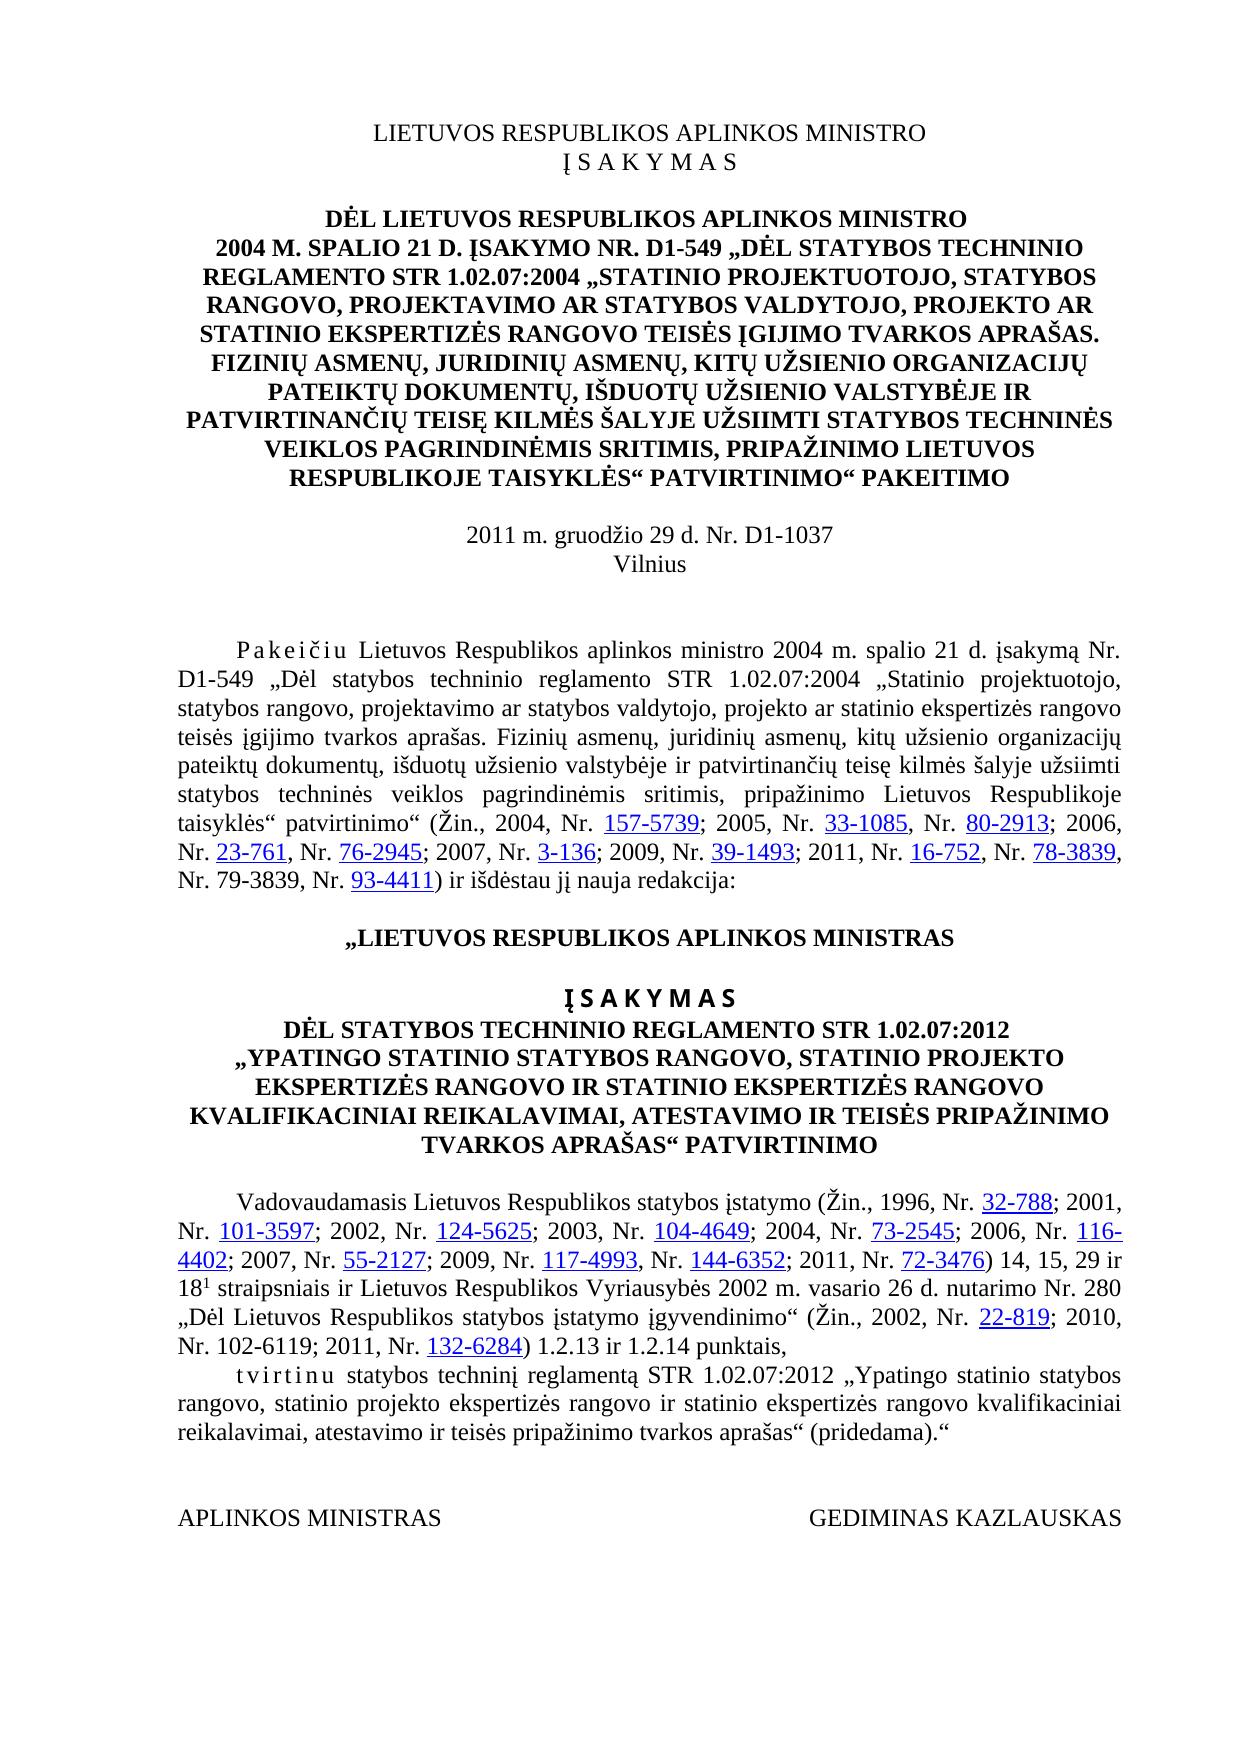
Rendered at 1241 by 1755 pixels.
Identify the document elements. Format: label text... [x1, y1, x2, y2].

text tvirtinu statybos techninį reglamentą STR 1.02.07:2012 „Ypatingo statinio statybos rangovo, statinio projekto ekspertizės rangovo ir statinio ekspertizės rangovo kvalifikaciniai reikalavimai, atestavimo ir teisės pripažinimo tvarkos aprašas“ (pridedama).“ [177, 1360, 1122, 1446]
text Vilnius [177, 549, 1122, 578]
text 2011 m. gruodžio 29 d. Nr. D1-1037 [177, 521, 1122, 549]
text Vadovaudamasis Lietuvos Respublikos statybos įstatymo (Žin., 1996, Nr. 32-788; 2001, Nr. 101-3597; 2002, Nr. 124-5625; 2003, Nr. 104-4649; 2004, Nr. 73-2545; 2006, Nr. 116-4402; 2007, Nr. 55-2127; 2009, Nr. 117-4993, Nr. 144-6352; 2011, Nr. 72-3476) 14, 15, 29 ir 181 straipsniais ir Lietuvos Respublikos Vyriausybės 2002 m. vasario 26 d. nutarimo Nr. 280 „Dėl Lietuvos Respublikos statybos įstatymo įgyvendinimo“ (Žin., 2002, Nr. 22-819; 2010, Nr. 102-6119; 2011, Nr. 132-6284) 1.2.13 ir 1.2.14 punktais, [177, 1187, 1122, 1360]
text DĖL LIETUVOS RESPUBLIKOS APLINKOS MINISTRO 2004 M. SPALIO 21 D. ĮSAKYMO Nr. D1-549 „DĖL STATYBOS TECHNINIO REGLAMENTO STR 1.02.07:2004 „STATINIO PROJEKTUOTOJO, STATYBOS RANGOVO, PROJEKTAVIMO AR STATYBOS VALDYTOJO, PROJEKTO AR STATINIO EKSPERTIZĖS RANGOVO TEISĖS ĮGIJIMO TVARKOS APRAŠAS. FIZINIŲ ASMENŲ, JURIDINIŲ ASMENŲ, KITŲ UŽSIENIO ORGANIZACIJŲ PATEIKTŲ DOKUMENTŲ, IŠDUOTŲ UŽSIENIO VALSTYBĖJE IR PATVIRTINANČIŲ TEISĘ KILMĖS ŠALYJE UŽSIIMTI STATYBOS TECHNINĖS VEIKLOS PAGRINDINĖMIS SRITIMIS, PRIPAŽINIMO LIETUVOS RESPUBLIKOJE TAISYKLĖS“ PATVIRTINIMO“ PAKEITIMO [177, 204, 1122, 492]
text Į S A K Y M A S [177, 147, 1122, 176]
text Pakeičiu Lietuvos Respublikos aplinkos ministro 2004 m. spalio 21 d. įsakymą Nr. D1-549 „Dėl statybos techninio reglamento STR 1.02.07:2004 „Statinio projektuotojo, statybos rangovo, projektavimo ar statybos valdytojo, projekto ar statinio ekspertizės rangovo teisės įgijimo tvarkos aprašas. Fizinių asmenų, juridinių asmenų, kitų užsienio organizacijų pateiktų dokumentų, išduotų užsienio valstybėje ir patvirtinančių teisę kilmės šalyje užsiimti statybos techninės veiklos pagrindinėmis sritimis, pripažinimo Lietuvos Respublikoje taisyklės“ patvirtinimo“ (Žin., 2004, Nr. 157-5739; 2005, Nr. 33-1085, Nr. 80-2913; 2006, Nr. 23-761, Nr. 76-2945; 2007, Nr. 3-136; 2009, Nr. 39-1493; 2011, Nr. 16-752, Nr. 78-3839, Nr. 79-3839, Nr. 93-4411) ir išdėstau jį nauja redakcija: [177, 636, 1122, 894]
text DĖL STATYBOS TECHNINIO REGLAMENTO STR 1.02.07:2012 „YPATINGO STATINIO STATYBOS RANGOVO, STATINIO PROJEKTO EKSPERTIZĖS RANGOVO IR STATINIO EKSPERTIZĖS RANGOVO KVALIFIKACINIAI REIKALAVIMAI, ATESTAVIMO IR TEISĖS PRIPAŽINIMO TVARKOS APRAŠAS“ PATVIRTINIMO [177, 1015, 1122, 1158]
text LIETUVOS RESPUBLIKOS APLINKOS MINISTRO [177, 118, 1122, 147]
text Aplinkos ministras Gediminas Kazlauskas [177, 1503, 1122, 1532]
text „LIETUVOS RESPUBLIKOS APLINKOS MINISTRAS [177, 923, 1122, 952]
text ĮSAKYMAS [177, 981, 1122, 1015]
